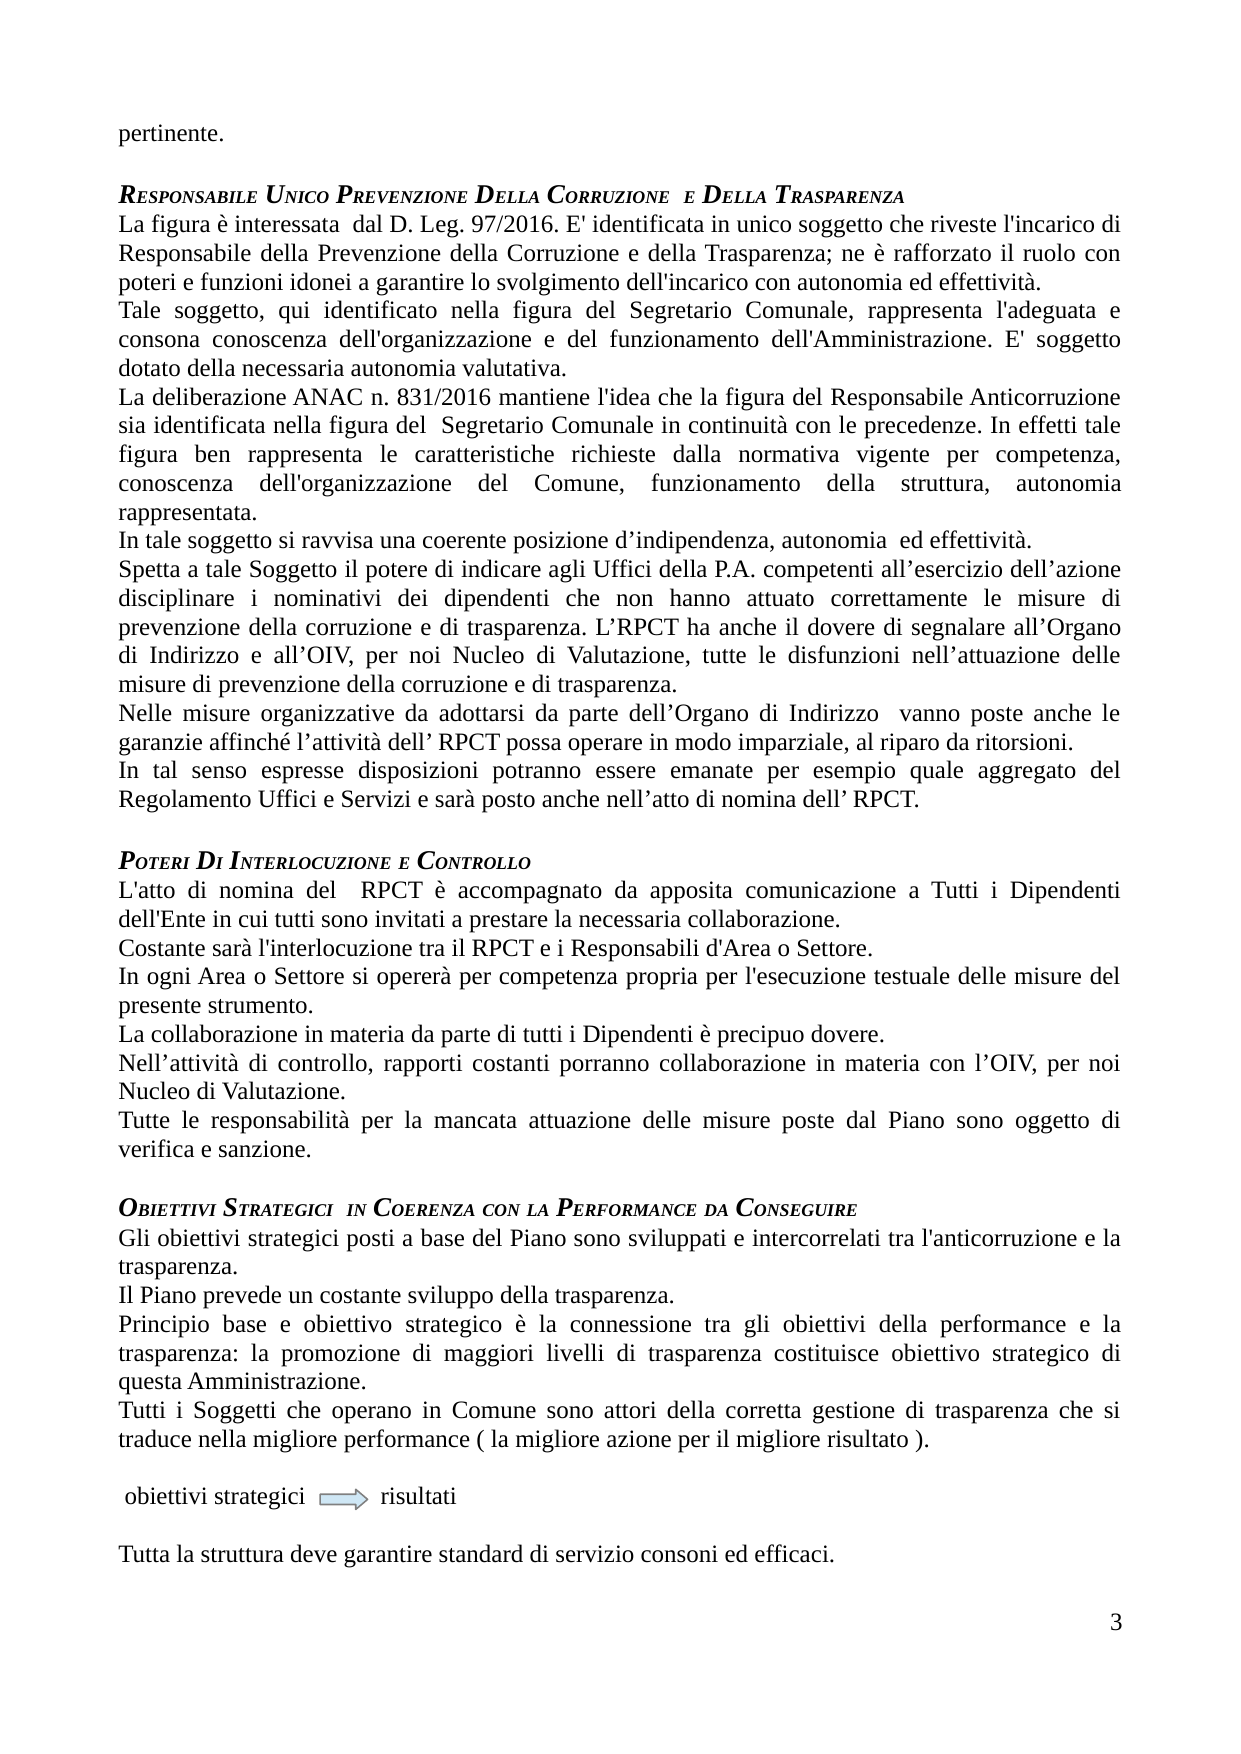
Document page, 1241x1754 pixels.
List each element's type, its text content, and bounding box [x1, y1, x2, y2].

text Nell’attività di controllo, rapporti costanti porranno collaborazione in materia con l’OIV, per noi Nucleo di Valutazione. [118, 1048, 1122, 1105]
text Gli obiettivi strategici posti a base del Piano sono sviluppati e intercorrelati tra l'anticorruzione e la trasparenza. [118, 1223, 1122, 1280]
text La deliberazione ANAC n. 831/2016 mantiene l'idea che la figura del Responsabile Anticorruzione sia identificata nella figura del Segretario Comunale in continuità con le precedenze. In effetti tale figura ben rappresenta le caratteristiche richieste dalla normativa vigente per competenza, conoscenza dell'organizzazione del Comune, funzionamento della struttura, autonomia rappresentata. [118, 382, 1122, 525]
text Obiettivi Strategici in Coerenza con la Performance da Conseguire [118, 1191, 1122, 1223]
text Tale soggetto, qui identificato nella figura del Segretario Comunale, rappresenta l'adeguata e consona conoscenza dell'organizzazione e del funzionamento dell'Amministrazione. E' soggetto dotato della necessaria autonomia valutativa. [118, 295, 1122, 382]
text Responsabile Unico Prevenzione Della Corruzione e Della Trasparenza [118, 178, 1122, 209]
text Spetta a tale Soggetto il potere di indicare agli Uffici della P.A. competenti all’esercizio dell’azione disciplinare i nominativi dei dipendenti che non hanno attuato correttamente le misure di prevenzione della corruzione e di trasparenza. L’RPCT ha anche il dovere di segnalare all’Organo di Indirizzo e all’OIV, per noi Nucleo di Valutazione, tutte le disfunzioni nell’attuazione delle misure di prevenzione della corruzione e di trasparenza. [118, 554, 1122, 698]
text Il Piano prevede un costante sviluppo della trasparenza. [118, 1280, 1122, 1309]
text pertinente. [118, 118, 1122, 147]
text In ogni Area o Settore si opererà per competenza propria per l'esecuzione testuale delle misure del presente strumento. [118, 961, 1122, 1019]
text Nelle misure organizzative da adottarsi da parte dell’Organo di Indirizzo vanno poste anche le garanzie affinché l’attività dell’ RPCT possa operare in modo imparziale, al riparo da ritorsioni. [118, 698, 1122, 755]
text Tutta la struttura deve garantire standard di servizio consoni ed efficaci. [118, 1539, 1122, 1568]
text Tutte le responsabilità per la mancata attuazione delle misure poste dal Piano sono oggetto di verifica e sanzione. [118, 1105, 1122, 1163]
text In tal senso espresse disposizioni potranno essere emanate per esempio quale aggregato del Regolamento Uffici e Servizi e sarà posto anche nell’atto di nomina dell’ RPCT. [118, 755, 1122, 813]
text In tale soggetto si ravvisa una coerente posizione d’indipendenza, autonomia ed effettività. [118, 525, 1122, 554]
text La collaborazione in materia da parte di tutti i Dipendenti è precipuo dovere. [118, 1019, 1122, 1048]
text L'atto di nomina del RPCT è accompagnato da apposita comunicazione a Tutti i Dipendenti dell'Ente in cui tutti sono invitati a prestare la necessaria collaborazione. [118, 875, 1122, 933]
text Principio base e obiettivo strategico è la connessione tra gli obiettivi della performance e la trasparenza: la promozione di maggiori livelli di trasparenza costituisce obiettivo strategico di questa Amministrazione. [118, 1309, 1122, 1395]
text Poteri Di Interlocuzione e Controllo [118, 844, 1122, 875]
text La figura è interessata dal D. Leg. 97/2016. E' identificata in unico soggetto che riveste l'incarico di Responsabile della Prevenzione della Corruzione e della Trasparenza; ne è rafforzato il ruolo con poteri e funzioni idonei a garantire lo svolgimento dell'incarico con autonomia ed effettività. [118, 209, 1122, 295]
text Costante sarà l'interlocuzione tra il RPCT e i Responsabili d'Area o Settore. [118, 933, 1122, 961]
text Tutti i Soggetti che operano in Comune sono attori della corretta gestione di trasparenza che si traduce nella migliore performance ( la migliore azione per il migliore risultato ). [118, 1395, 1122, 1453]
text obiettivi strategici risultati [118, 1481, 1122, 1510]
